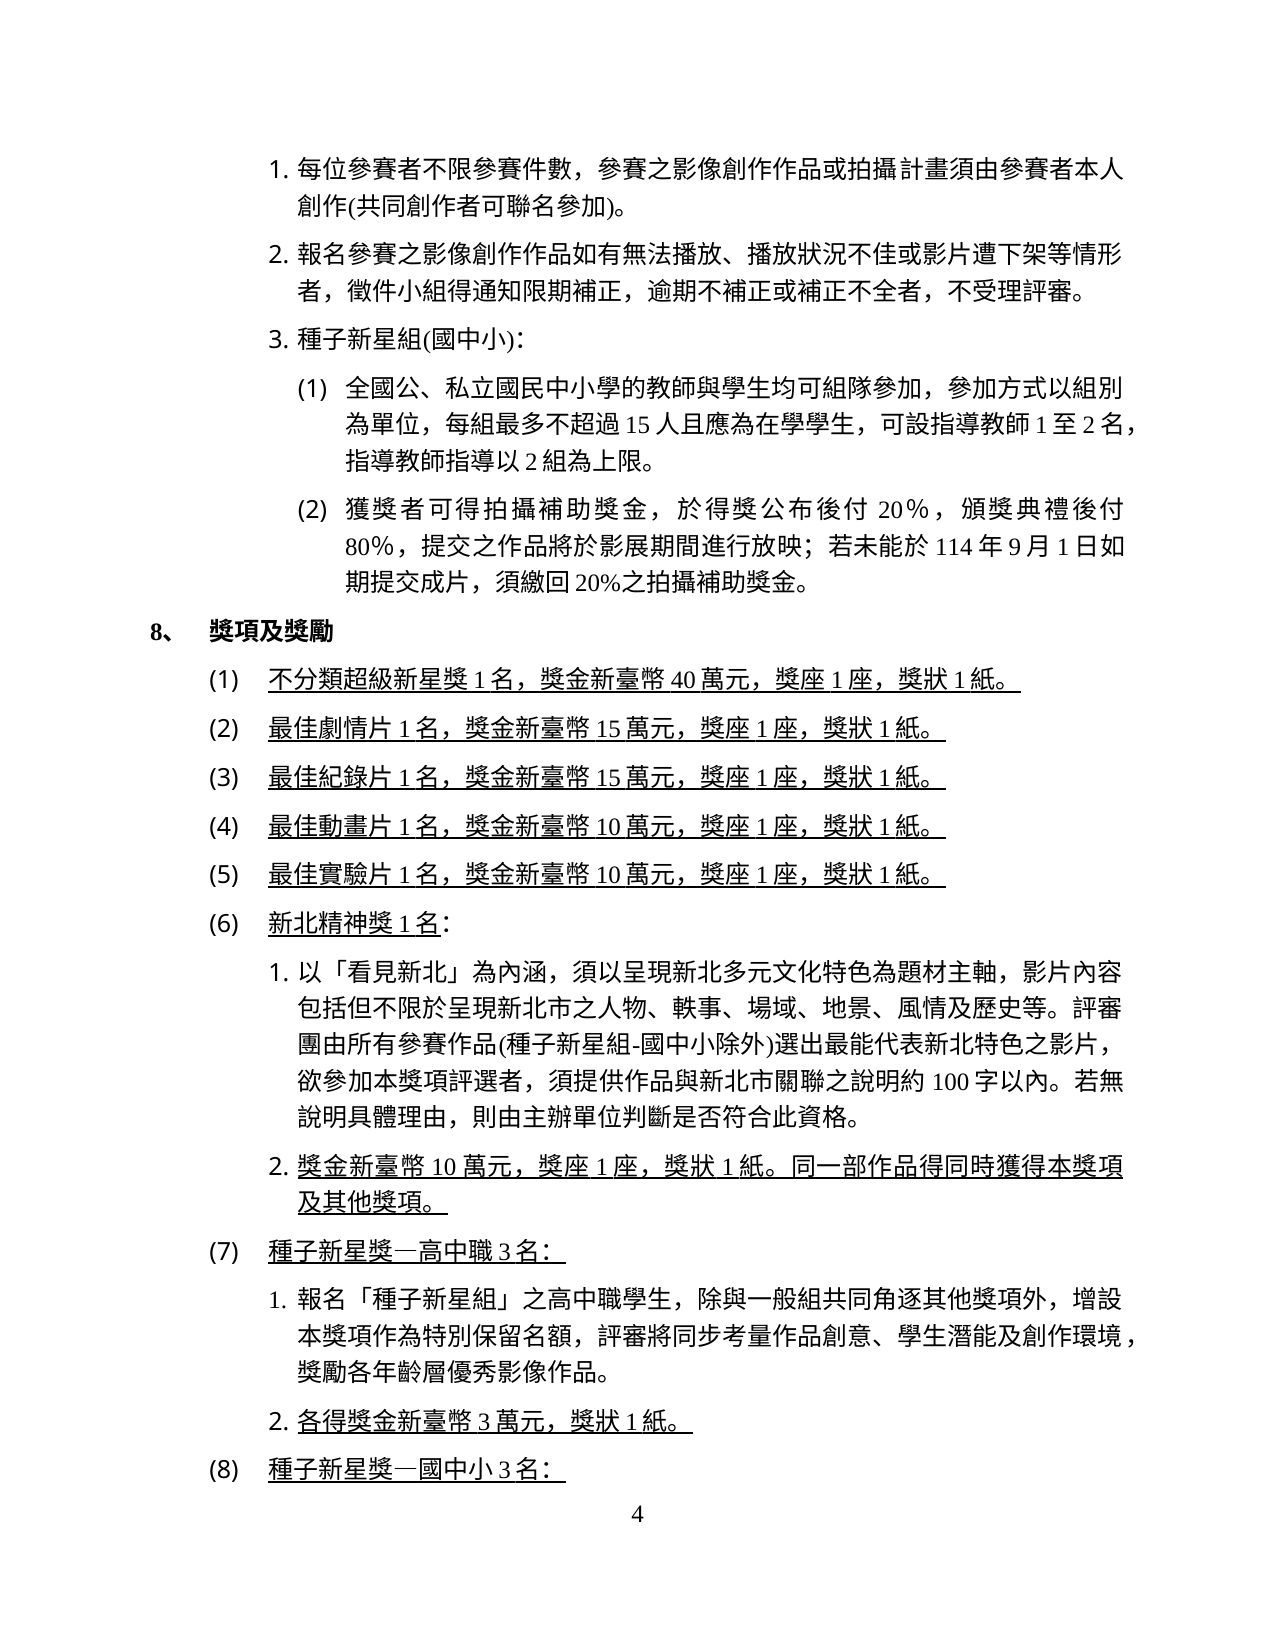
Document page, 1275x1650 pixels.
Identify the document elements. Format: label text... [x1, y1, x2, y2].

list 種子新星組(國中小)： [268, 320, 1125, 356]
list 全國公、私立國民中小學的教師與學生均可組隊參加，參加方式以組別為單位，每組最多不超過15人且應為在學學生，可設指導教師1至2名，指導教師指導以2組為上限。 [298, 369, 1125, 477]
list 種子新星獎—高中職3名： [209, 1231, 1125, 1267]
list 最佳動畫片1名，獎金新臺幣10萬元，獎座1座，獎狀1紙。 [209, 806, 1125, 842]
list 報名「種子新星組」之高中職學生，除與一般組共同角逐其他獎項外，增設本獎項作為特別保留名額，評審將同步考量作品創意、學生潛能及創作環境，獎勵各年齡層優秀影像作品。 [268, 1280, 1125, 1389]
list 獎金新臺幣10萬元，獎座1座，獎狀1紙。同一部作品得同時獲得本獎項及其他獎項。 [268, 1146, 1125, 1219]
list 獎項及獎勵 [150, 611, 1125, 647]
list 最佳實驗片1名，獎金新臺幣10萬元，獎座1座，獎狀1紙。 [209, 855, 1125, 891]
list 種子新星獎—國中小3名： [209, 1450, 1125, 1486]
list 以「看見新北」為內涵，須以呈現新北多元文化特色為題材主軸，影片內容包括但不限於呈現新北市之人物、軼事、場域、地景、風情及歷史等。評審團由所有參賽作品(種子新星組-國中小除外)選出最能代表新北特色之影片，欲參加本獎項評選者，須提供作品與新北市關聯之說明約100字以內。若無說明具體理由，則由主辦單位判斷是否符合此資格。 [268, 952, 1125, 1134]
list 各得獎金新臺幣3萬元，獎狀1紙。 [268, 1401, 1125, 1437]
list 每位參賽者不限參賽件數，參賽之影像創作作品或拍攝計畫須由參賽者本人創作(共同創作者可聯名參加)。 [268, 150, 1125, 222]
list 報名參賽之影像創作作品如有無法播放、播放狀況不佳或影片遭下架等情形者，徵件小組得通知限期補正，逾期不補正或補正不全者，不受理評審。 [268, 235, 1125, 307]
list 獲獎者可得拍攝補助獎金，於得獎公布後付20％，頒獎典禮後付80％，提交之作品將於影展期間進行放映；若未能於114年9月1日如期提交成片，須繳回20%之拍攝補助獎金。 [298, 490, 1125, 599]
list 最佳劇情片1名，獎金新臺幣15萬元，獎座1座，獎狀1紙。 [209, 709, 1125, 745]
list 最佳紀錄片1名，獎金新臺幣15萬元，獎座1座，獎狀1紙。 [209, 757, 1125, 794]
list 不分類超級新星獎1名，獎金新臺幣40萬元，獎座1座，獎狀1紙。 [209, 660, 1125, 696]
list 新北精神獎1名： [209, 904, 1125, 940]
